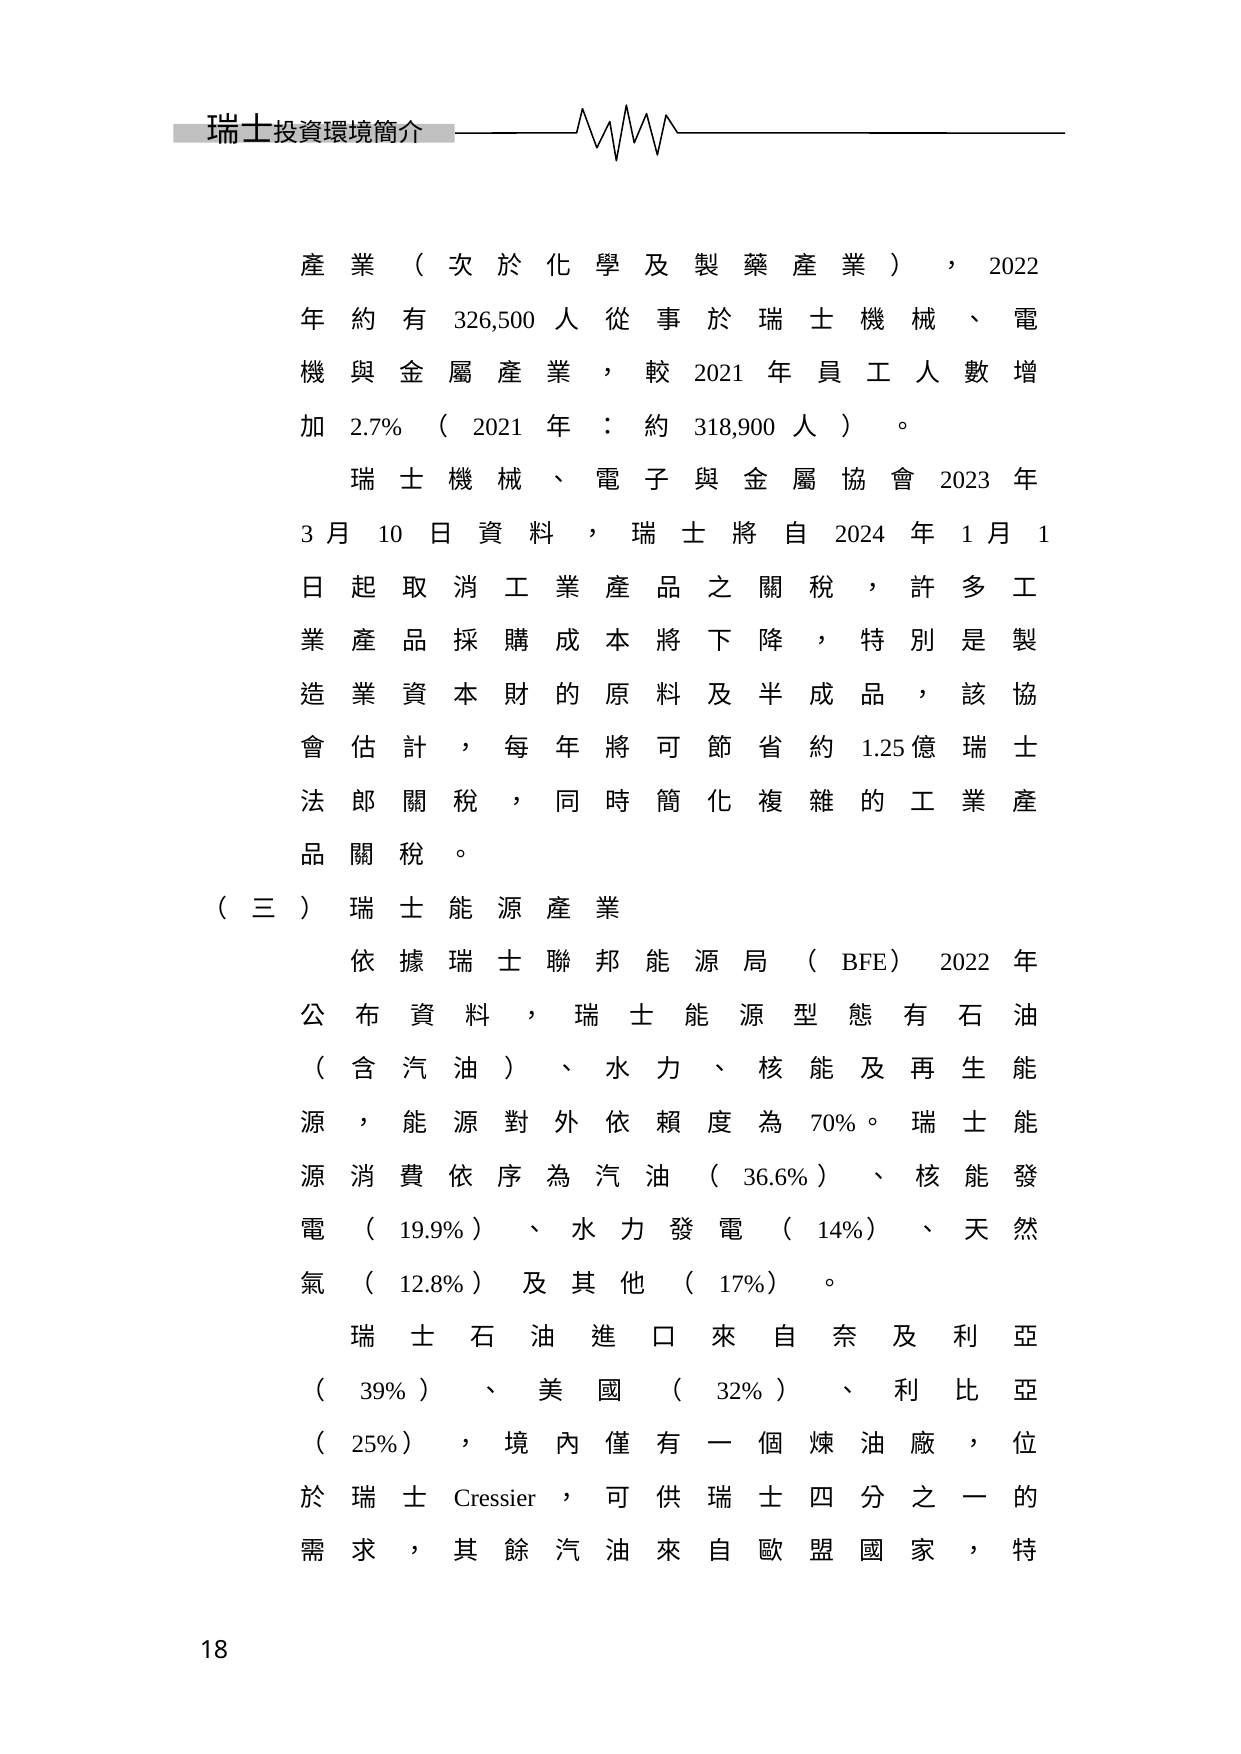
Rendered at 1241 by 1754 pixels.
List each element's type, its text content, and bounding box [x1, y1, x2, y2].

text 瑞士石油進口來自奈及利亞（39%）、美國（32%）、利比亞（25%），境內僅有一個煉油廠，位於瑞士Cressier，可供瑞士四分之一的需求，其餘汽油來自歐盟國家，特 [276, 1308, 1063, 1576]
text （三）瑞士能源產業 [202, 880, 1063, 933]
text 依據瑞士聯邦能源局（BFE）2022年公布資料，瑞士能源型態有石油（含汽油）、水力、核能及再生能源，能源對外依賴度為70%。瑞士能源消費依序為汽油（36.6%）、核能發電（19.9%）、水力發電（14%）、天然氣（12.8%）及其他（17%）。 [276, 933, 1063, 1308]
text 依據瑞士海關資料，2022年瑞士機械及電機產業出口為331.02億瑞士法郎，較2021年增加19.03億瑞士法郎（成長6.1%），占瑞士產品出口值之30%；2022年瑞士機械及電子產品進口為362.754億瑞士法郎，較2021年成長10.5%；機械及電子工業為瑞士第2大產業（次於化學及製藥產業），2022年約有326,500人從事於瑞士機械、電機與金屬產業，較2021年員工人數增加2.7%（2021年：約318,900人）。 [276, 237, 1063, 451]
text 瑞士機械、電子與金屬協會2023年3月10日資料，瑞士將自2024年1月1日起取消工業產品之關稅，許多工業產品採購成本將下降，特別是製造業資本財的原料及半成品，該協會估計，每年將可節省約1.25億瑞士法郎關稅，同時簡化複雜的工業產品關稅。 [276, 451, 1063, 880]
